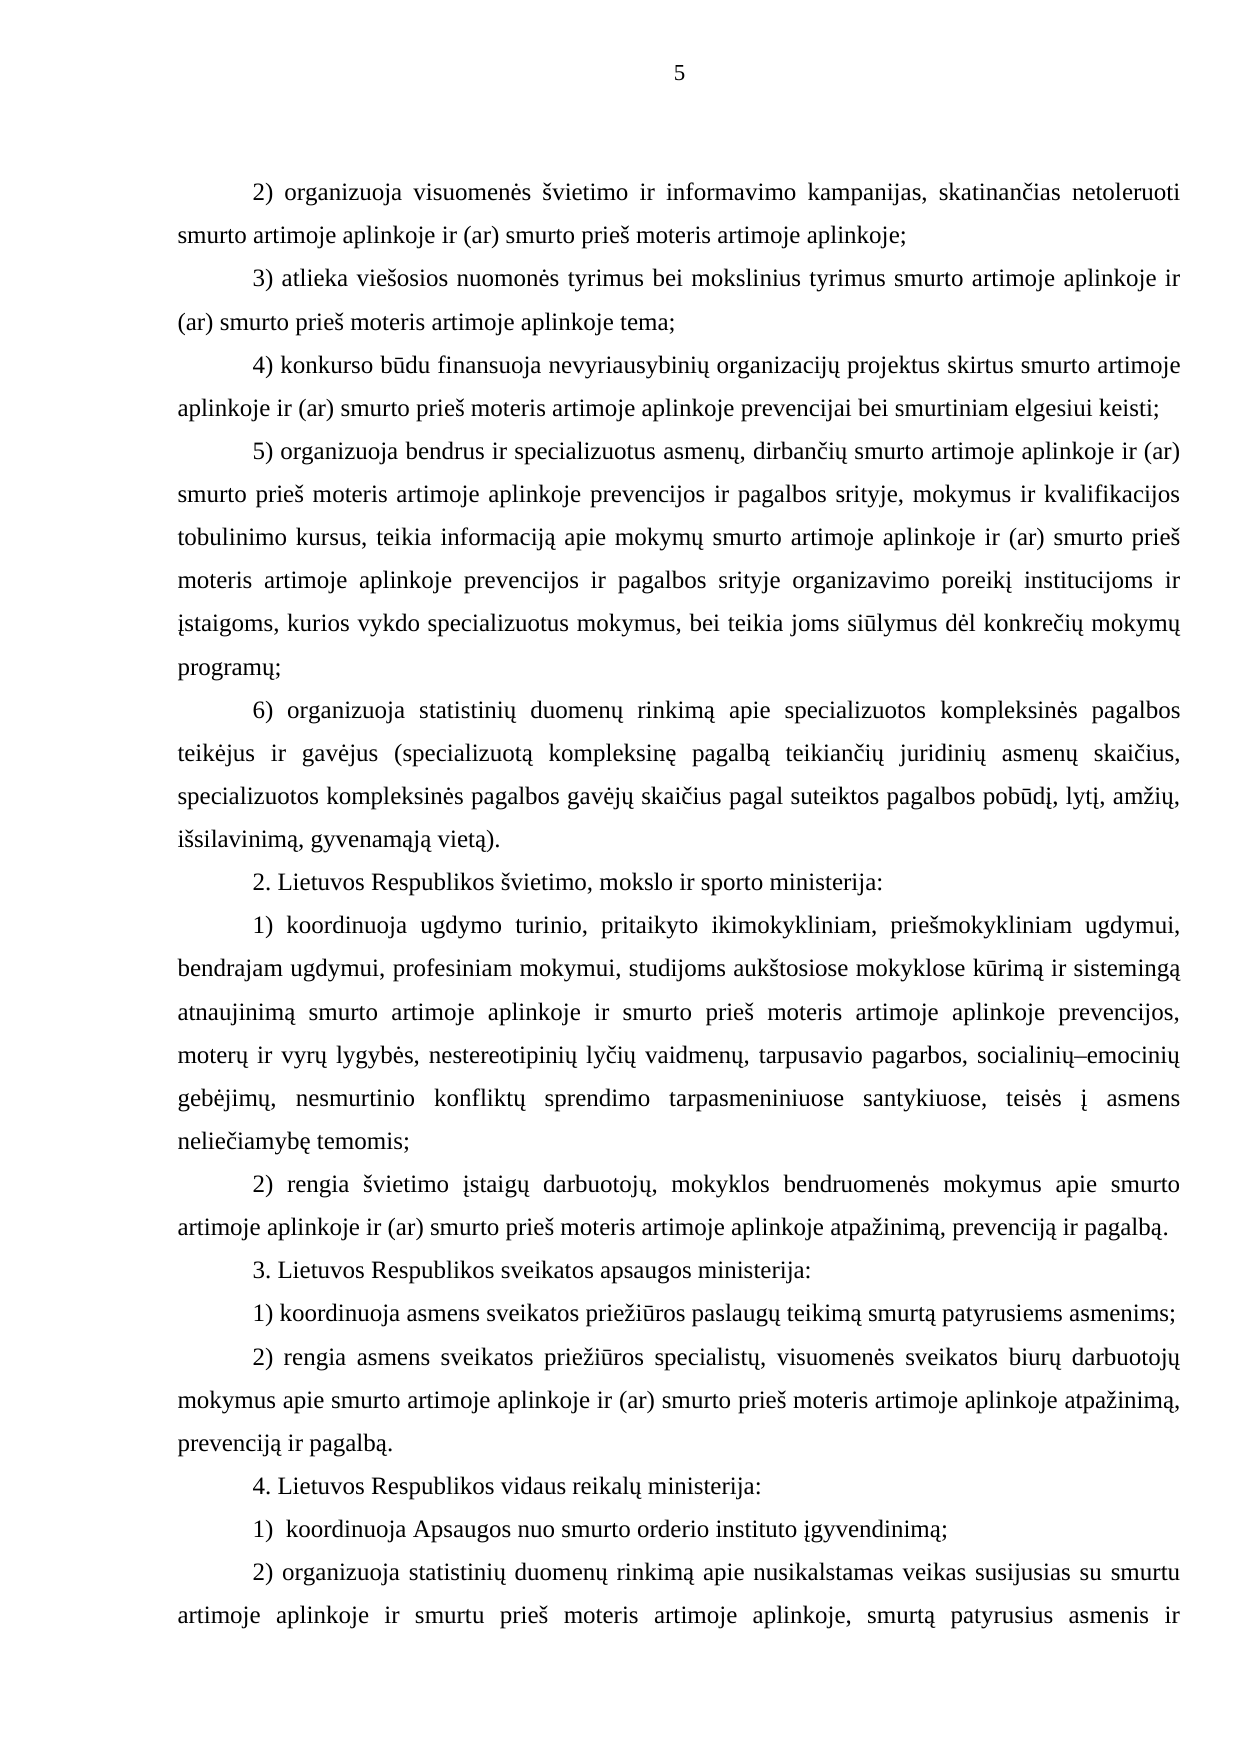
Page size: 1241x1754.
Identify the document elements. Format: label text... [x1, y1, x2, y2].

text 1) koordinuoja Apsaugos nuo smurto orderio instituto įgyvendinimą; [177, 1514, 1181, 1543]
text 5) organizuoja bendrus ir specializuotus asmenų, dirbančių smurto artimoje aplinkoje ir (ar) smurto prieš moteris artimoje aplinkoje prevencijos ir pagalbos srityje, mokymus ir kvalifikacijos tobulinimo kursus, teikia informaciją apie mokymų smurto artimoje aplinkoje ir (ar) smurto prieš moteris artimoje aplinkoje prevencijos ir pagalbos srityje organizavimo poreikį institucijoms ir įstaigoms, kurios vykdo specializuotus mokymus, bei teikia joms siūlymus dėl konkrečių mokymų programų; [177, 436, 1181, 680]
text 6) organizuoja statistinių duomenų rinkimą apie specializuotos kompleksinės pagalbos teikėjus ir gavėjus (specializuotą kompleksinę pagalbą teikiančių juridinių asmenų skaičius, specializuotos kompleksinės pagalbos gavėjų skaičius pagal suteiktos pagalbos pobūdį, lytį, amžių, išsilavinimą, gyvenamąją vietą). [177, 695, 1181, 853]
text 2) organizuoja statistinių duomenų rinkimą apie nusikalstamas veikas susijusias su smurtu artimoje aplinkoje ir smurtu prieš moteris artimoje aplinkoje, smurtą patyrusius asmenis ir [177, 1557, 1181, 1629]
text 3) atlieka viešosios nuomonės tyrimus bei mokslinius tyrimus smurto artimoje aplinkoje ir (ar) smurto prieš moteris artimoje aplinkoje tema; [177, 263, 1181, 335]
text 2) rengia asmens sveikatos priežiūros specialistų, visuomenės sveikatos biurų darbuotojų mokymus apie smurto artimoje aplinkoje ir (ar) smurto prieš moteris artimoje aplinkoje atpažinimą, prevenciją ir pagalbą. [177, 1342, 1181, 1457]
text 1) koordinuoja ugdymo turinio, pritaikyto ikimokykliniam, priešmokykliniam ugdymui, bendrajam ugdymui, profesiniam mokymui, studijoms aukštosiose mokyklose kūrimą ir sistemingą atnaujinimą smurto artimoje aplinkoje ir smurto prieš moteris artimoje aplinkoje prevencijos, moterų ir vyrų lygybės, nestereotipinių lyčių vaidmenų, tarpusavio pagarbos, socialinių–emocinių gebėjimų, nesmurtinio konfliktų sprendimo tarpasmeniniuose santykiuose, teisės į asmens neliečiamybę temomis; [177, 910, 1181, 1155]
text 3. Lietuvos Respublikos sveikatos apsaugos ministerija: [177, 1255, 1181, 1284]
text 4) konkurso būdu finansuoja nevyriausybinių organizacijų projektus skirtus smurto artimoje aplinkoje ir (ar) smurto prieš moteris artimoje aplinkoje prevencijai bei smurtiniam elgesiui keisti; [177, 350, 1181, 422]
text 2. Lietuvos Respublikos švietimo, mokslo ir sporto ministerija: [177, 867, 1181, 896]
text 4. Lietuvos Respublikos vidaus reikalų ministerija: [177, 1471, 1181, 1500]
text 2) rengia švietimo įstaigų darbuotojų, mokyklos bendruomenės mokymus apie smurto artimoje aplinkoje ir (ar) smurto prieš moteris artimoje aplinkoje atpažinimą, prevenciją ir pagalbą. [177, 1169, 1181, 1241]
text 2) organizuoja visuomenės švietimo ir informavimo kampanijas, skatinančias netoleruoti smurto artimoje aplinkoje ir (ar) smurto prieš moteris artimoje aplinkoje; [177, 177, 1181, 249]
text 1) koordinuoja asmens sveikatos priežiūros paslaugų teikimą smurtą patyrusiems asmenims; [177, 1298, 1181, 1327]
